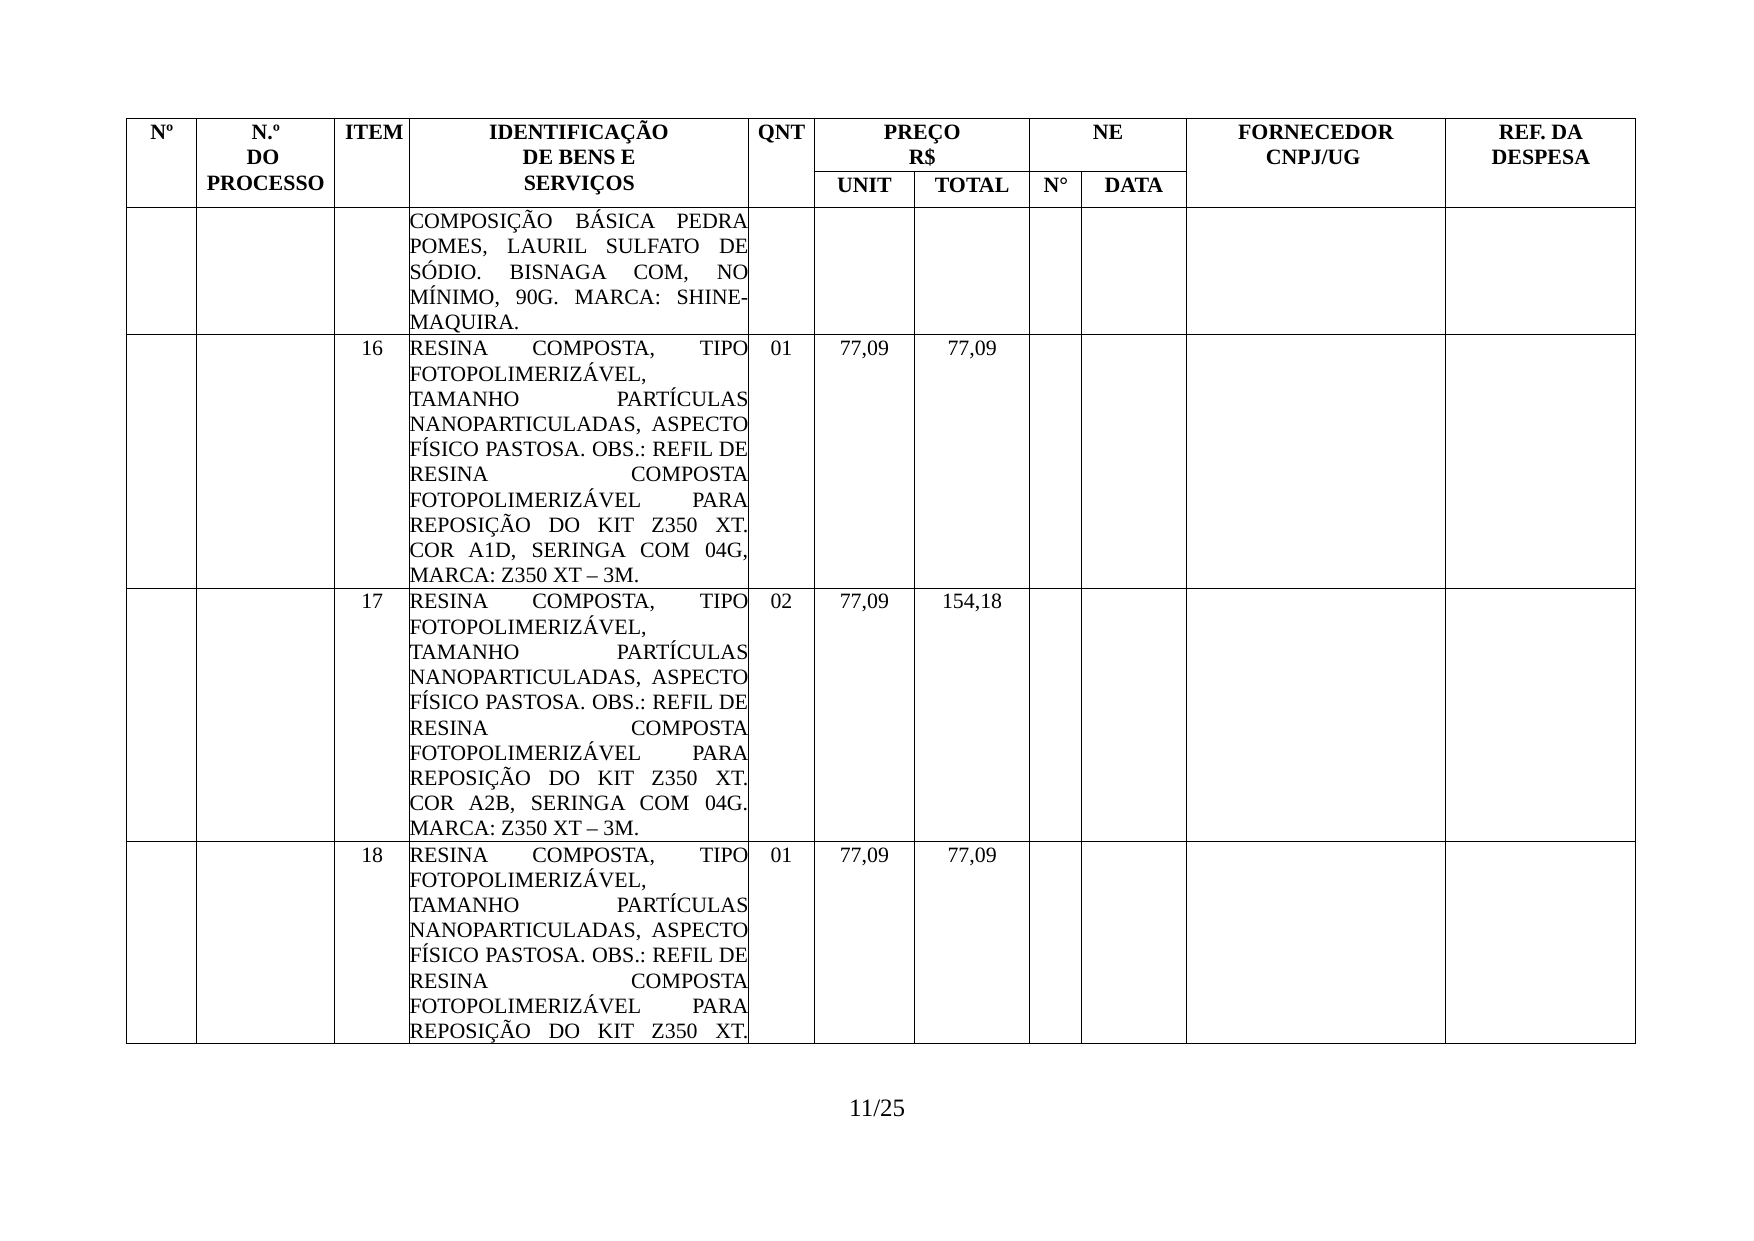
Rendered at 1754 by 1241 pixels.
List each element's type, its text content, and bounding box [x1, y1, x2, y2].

table_header IDENTIFICAÇÃO DE BENS E SERVIÇOS [410, 119, 748, 207]
table_cell 77,09 [815, 335, 914, 587]
table_cell [1082, 208, 1186, 334]
table_cell [1030, 589, 1081, 841]
table_cell [749, 208, 814, 334]
table_cell 16 [335, 335, 409, 587]
table_cell [1082, 589, 1186, 841]
table_cell [1082, 842, 1186, 1043]
table_header PREÇO R$ [815, 119, 1029, 171]
table_header Nº [127, 119, 196, 207]
table_cell [197, 842, 334, 1043]
table_cell RESINA COMPOSTA, TIPO FOTOPOLIMERIZÁVEL, TAMANHO PARTÍCULAS NANOPARTICULADAS, ASPECTO FÍSICO PASTOSA. OBS.: REFIL DE RESINA COMPOSTA FOTOPOLIMERIZÁVEL PARA REPOSIÇÃO DO KIT Z350 XT. COR A1D, SERINGA COM 04G, MARCA: Z350 XT – 3M. [410, 335, 748, 587]
table_cell DATA [1082, 172, 1186, 207]
table_cell 02 [749, 589, 814, 841]
table_cell 154,18 [915, 589, 1029, 841]
table_cell [197, 335, 334, 587]
table_cell [1446, 842, 1635, 1043]
table_cell RESINA COMPOSTA, TIPO FOTOPOLIMERIZÁVEL, TAMANHO PARTÍCULAS NANOPARTICULADAS, ASPECTO FÍSICO PASTOSA. OBS.: REFIL DE RESINA COMPOSTA FOTOPOLIMERIZÁVEL PARA REPOSIÇÃO DO KIT Z350 XT. [410, 842, 748, 1043]
table_cell [197, 208, 334, 334]
table_cell 77,09 [815, 842, 914, 1043]
table_cell [1030, 335, 1081, 587]
table_cell 01 [749, 842, 814, 1043]
table_cell 77,09 [915, 335, 1029, 587]
table_cell [1187, 589, 1445, 841]
table_cell N° [1030, 172, 1081, 207]
table_header NE [1030, 119, 1186, 171]
table_cell RESINA COMPOSTA, TIPO FOTOPOLIMERIZÁVEL, TAMANHO PARTÍCULAS NANOPARTICULADAS, ASPECTO FÍSICO PASTOSA. OBS.: REFIL DE RESINA COMPOSTA FOTOPOLIMERIZÁVEL PARA REPOSIÇÃO DO KIT Z350 XT. COR A2B, SERINGA COM 04G. MARCA: Z350 XT – 3M. [410, 589, 748, 841]
table_cell [197, 589, 334, 841]
table_cell 17 [335, 589, 409, 841]
table_cell [127, 842, 196, 1043]
table_cell UNIT [815, 172, 914, 207]
table_cell [1030, 208, 1081, 334]
table_cell 18 [335, 842, 409, 1043]
table_cell 77,09 [915, 842, 1029, 1043]
table_cell COMPOSIÇÃO BÁSICA PEDRA POMES, LAURIL SULFATO DE SÓDIO. BISNAGA COM, NO MÍNIMO, 90G. MARCA: SHINE-MAQUIRA. [410, 208, 748, 334]
table_cell 01 [749, 335, 814, 587]
table_cell [1082, 335, 1186, 587]
table_cell [815, 208, 914, 334]
table_cell [1187, 842, 1445, 1043]
table_header FORNECEDOR CNPJ/UG [1187, 119, 1445, 207]
table_cell [127, 589, 196, 841]
table_header ITEM [335, 119, 409, 207]
table_cell [1187, 335, 1445, 587]
table_cell [1446, 208, 1635, 334]
table_cell [127, 208, 196, 334]
table_cell [1446, 589, 1635, 841]
table_header QNT [749, 119, 814, 207]
table_cell 77,09 [815, 589, 914, 841]
table_header N.º DO PROCESSO [197, 119, 334, 207]
table_cell TOTAL [915, 172, 1029, 207]
table_cell [1187, 208, 1445, 334]
table_cell [1446, 335, 1635, 587]
table_cell [335, 208, 409, 334]
table_cell [1030, 842, 1081, 1043]
table_cell [915, 208, 1029, 334]
table_cell [127, 335, 196, 587]
table_header REF. DA DESPESA [1446, 119, 1635, 207]
